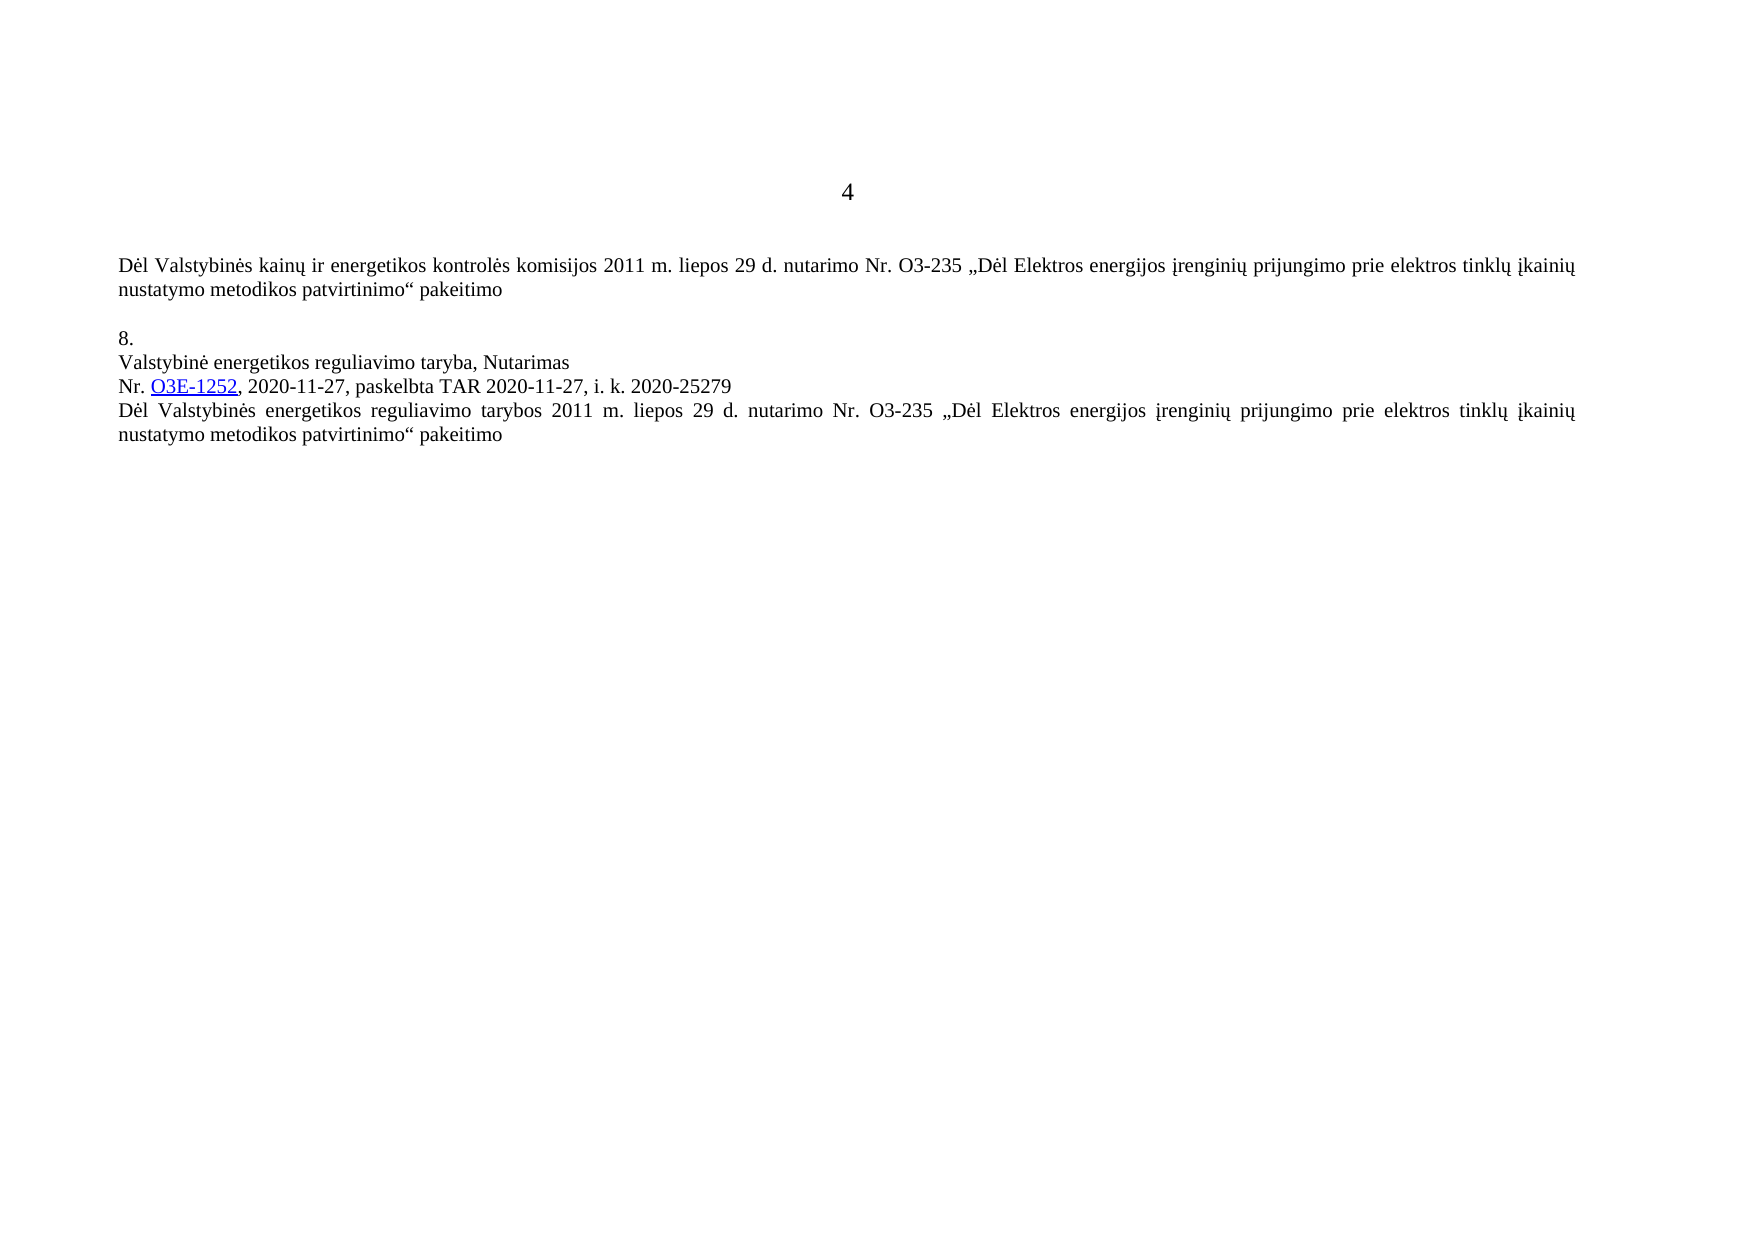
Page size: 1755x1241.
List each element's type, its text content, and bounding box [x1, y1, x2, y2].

text Nr. O3E-1252, 2020-11-27, paskelbta TAR 2020-11-27, i. k. 2020-25279 [118, 374, 1577, 398]
text Dėl Valstybinės energetikos reguliavimo tarybos 2011 m. liepos 29 d. nutarimo Nr. O3-235 „Dėl Elektros energijos įrenginių prijungimo prie elektros tinklų įkainių nustatymo metodikos patvirtinimo“ pakeitimo [118, 398, 1577, 446]
text Valstybinė energetikos reguliavimo taryba, Nutarimas [118, 349, 1577, 374]
text Dėl Valstybinės kainų ir energetikos kontrolės komisijos 2011 m. liepos 29 d. nutarimo Nr. O3-235 „Dėl Elektros energijos įrenginių prijungimo prie elektros tinklų įkainių nustatymo metodikos patvirtinimo“ pakeitimo [118, 253, 1577, 301]
text 8. [118, 326, 1577, 349]
